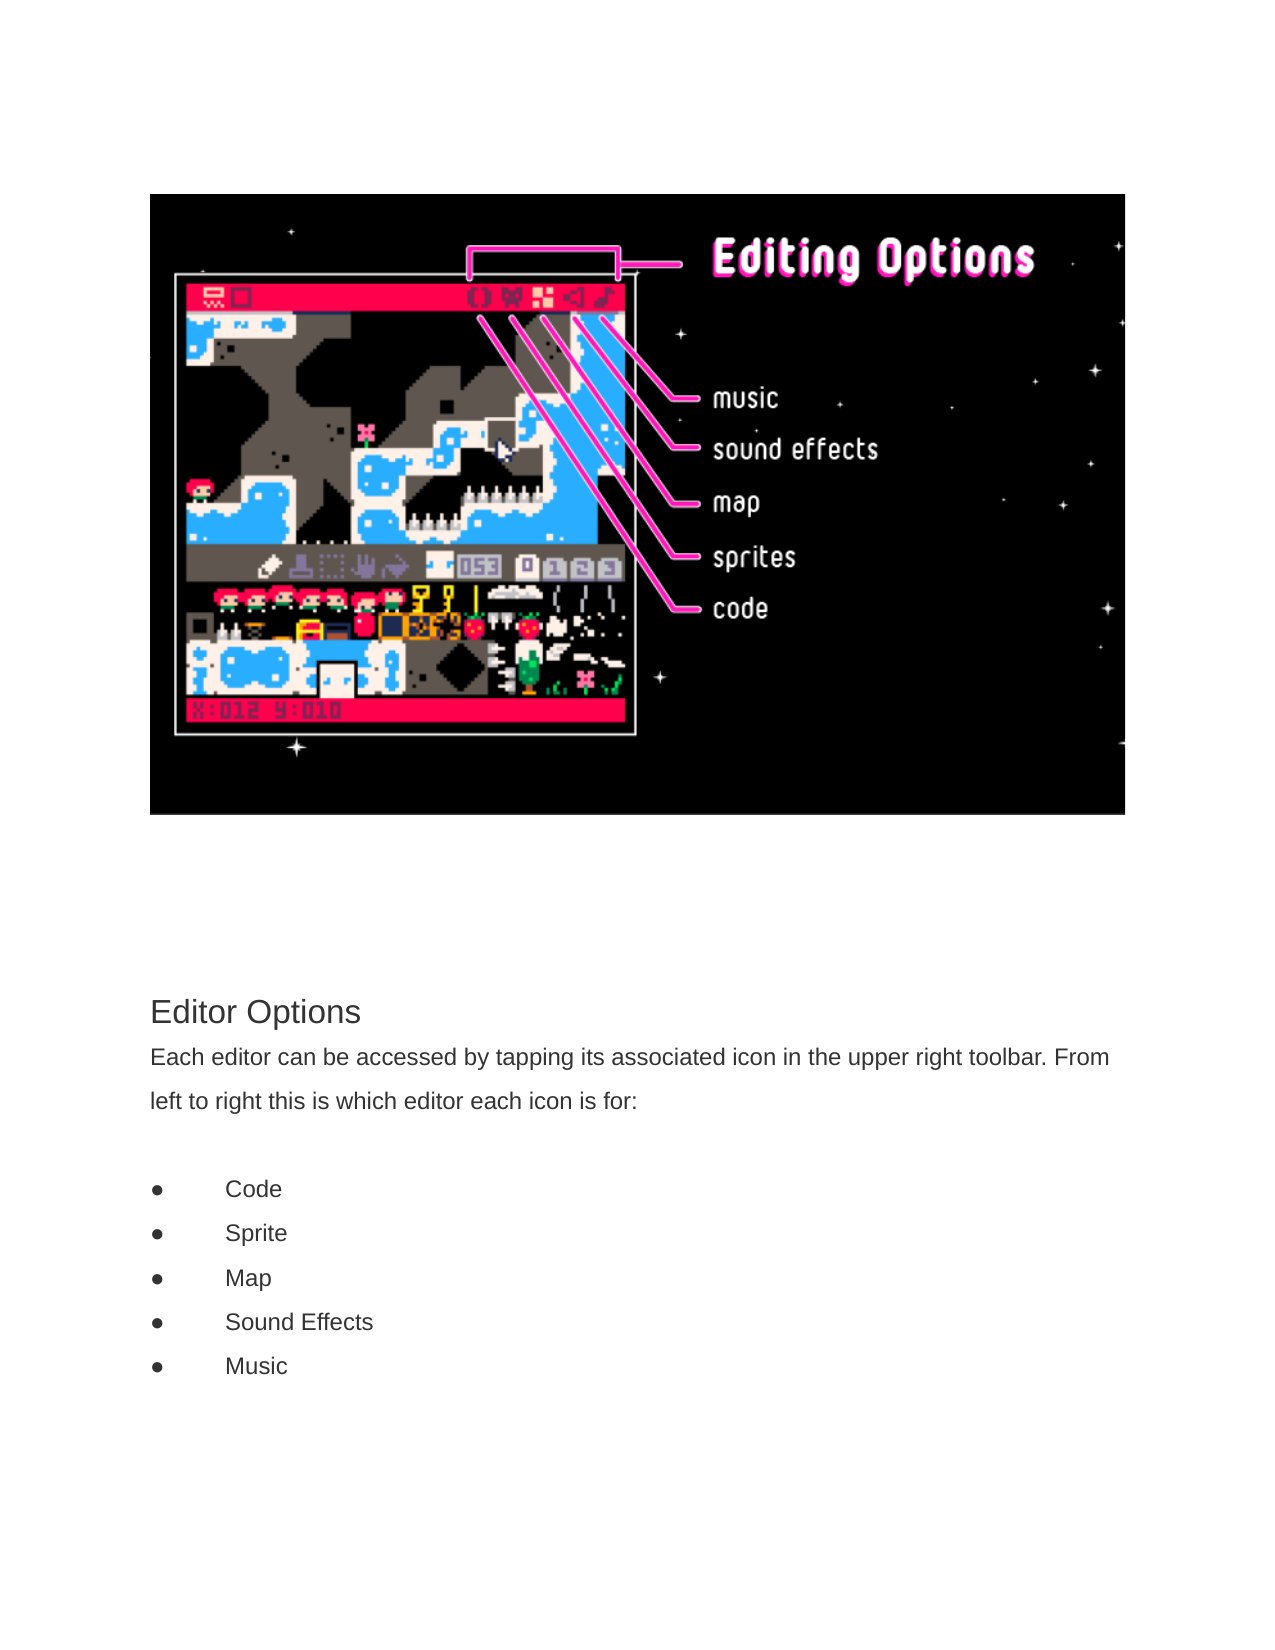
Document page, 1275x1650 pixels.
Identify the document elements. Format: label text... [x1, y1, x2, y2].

subtitle Editor Options [150, 992, 1125, 1030]
picture [150, 194, 1125, 815]
list Sprite [150, 1219, 1125, 1247]
list Map [150, 1263, 1125, 1291]
list Sound Effects [150, 1308, 1125, 1335]
text Each editor can be accessed by tapping its associated icon in the upper right toolbar. From left to right this is which editor each icon is for: [150, 1043, 1125, 1114]
list Music [150, 1352, 1125, 1379]
list Code [150, 1175, 1125, 1203]
